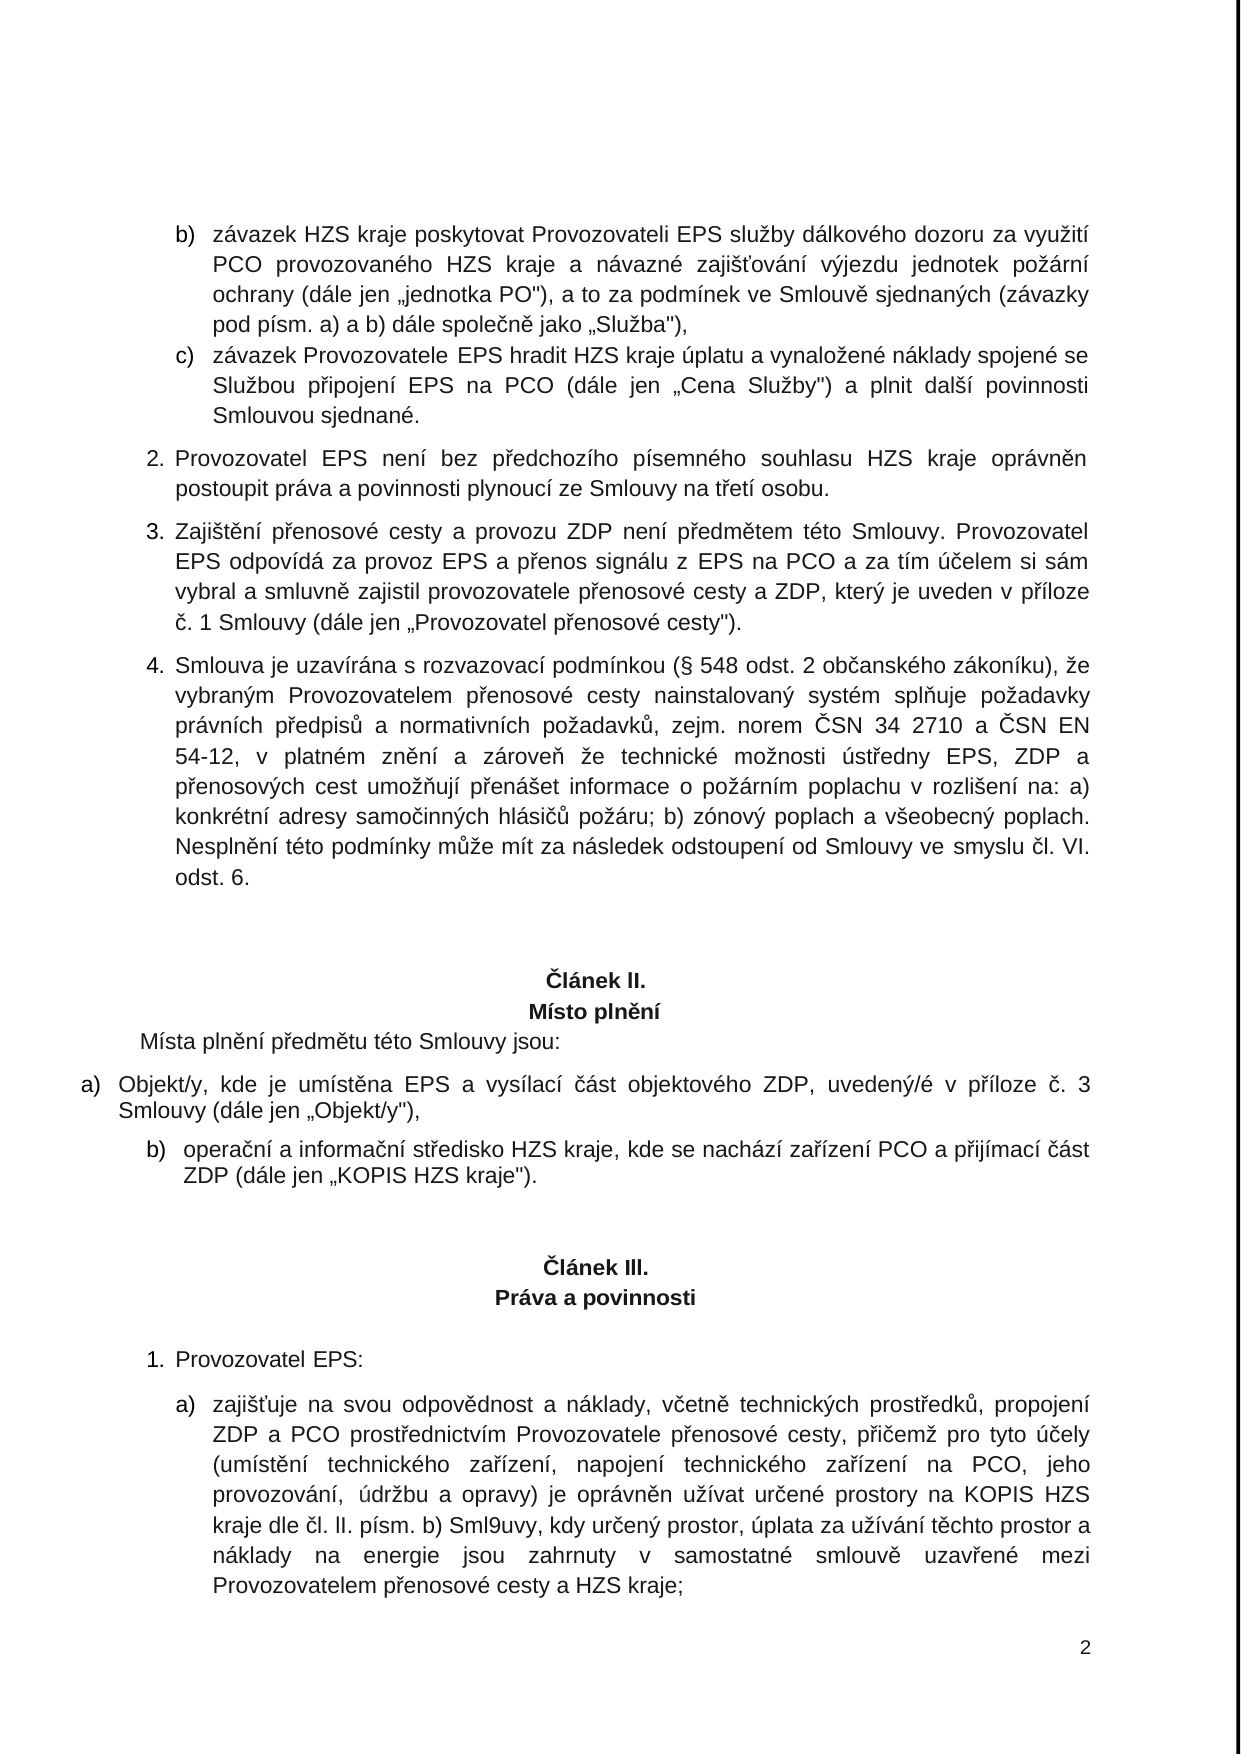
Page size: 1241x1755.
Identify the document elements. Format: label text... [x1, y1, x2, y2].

text Práva a povinnosti [128, 1285, 1063, 1310]
text Článek Ill. [129, 1255, 1063, 1280]
list závazek HZS kraje poskytovat Provozovateli EPS služby dálkového dozoru za využití PCO provozovaného HZS kraje a návazné zajišťování výjezdu jednotek požární ochrany (dále jen „jednotka PO"), a to za podmínek ve Smlouvě sjednaných (závazky pod písm. a) a b) dále společně jako „Služba"), [175, 221, 1089, 338]
list Zajištění přenosové cesty a provozu ZDP není předmětem této Smlouvy. Provozovatel EPS odpovídá za provoz EPS a přenos signálu z EPS na PCO a za tím účelem si sám vybral a smluvně zajistil provozovatele přenosové cesty a ZDP, který je uveden v příloze č. 1 Smlouvy (dále jen „Provozovatel přenosové cesty"). [146, 518, 1089, 635]
list závazek Provozovatele EPS hradit HZS kraje úplatu a vynaložené náklady spojené se Službou připojení EPS na PCO (dále jen „Cena Služby") a plnit další povinnosti Smlouvou sjednané. [175, 342, 1089, 428]
list operační a informační středisko HZS kraje, kde se nachází zařízení PCO a přijímací část ZDP (dále jen „KOPIS HZS kraje"). [146, 1136, 1090, 1189]
list Smlouva je uzavírána s rozvazovací podmínkou (§ 548 odst. 2 občanského zákoníku), že vybraným Provozovatelem přenosové cesty nainstalovaný systém splňuje požadavky právních předpisů a normativních požadavků, zejm. norem ČSN 34 2710 a ČSN EN 54-12, v platném znění a zároveň že technické možnosti ústředny EPS, ZDP a přenosových cest umožňují přenášet informace o požárním poplachu v rozlišení na: a) konkrétní adresy samočinných hlásičů požáru; b) zónový poplach a všeobecný poplach. Nesplnění této podmínky může mít za následek odstoupení od Smlouvy ve smyslu čl. VI. odst. 6. [146, 652, 1090, 890]
text Místa plnění předmětu této Smlouvy jsou: [118, 1029, 582, 1054]
text Článek lI. Místo plnění [528, 968, 661, 1024]
list Objekt/y, kde je umístěna EPS a vysílací část objektového ZDP, uvedený/é v příloze č. 3 Smlouvy (dále jen „Objekt/y"), [81, 1071, 1091, 1123]
list zajišťuje na svou odpovědnost a náklady, včetně technických prostředků, propojení ZDP a PCO prostřednictvím Provozovatele přenosové cesty, přičemž pro tyto účely (umístění technického zařízení, napojení technického zařízení na PCO, jeho provozování, údržbu a opravy) je oprávněn užívat určené prostory na KOPIS HZS kraje dle čl. lI. písm. b) Sml9uvy, kdy určený prostor, úplata za užívání těchto prostor a náklady na energie jsou zahrnuty v samostatné smlouvě uzavřené mezi Provozovatelem přenosové cesty a HZS kraje; [175, 1391, 1091, 1598]
list Provozovatel EPS: [146, 1346, 1211, 1372]
list Provozovatel EPS není bez předchozího písemného souhlasu HZS kraje oprávněn postoupit práva a povinnosti plynoucí ze Smlouvy na třetí osobu. [146, 445, 1088, 501]
